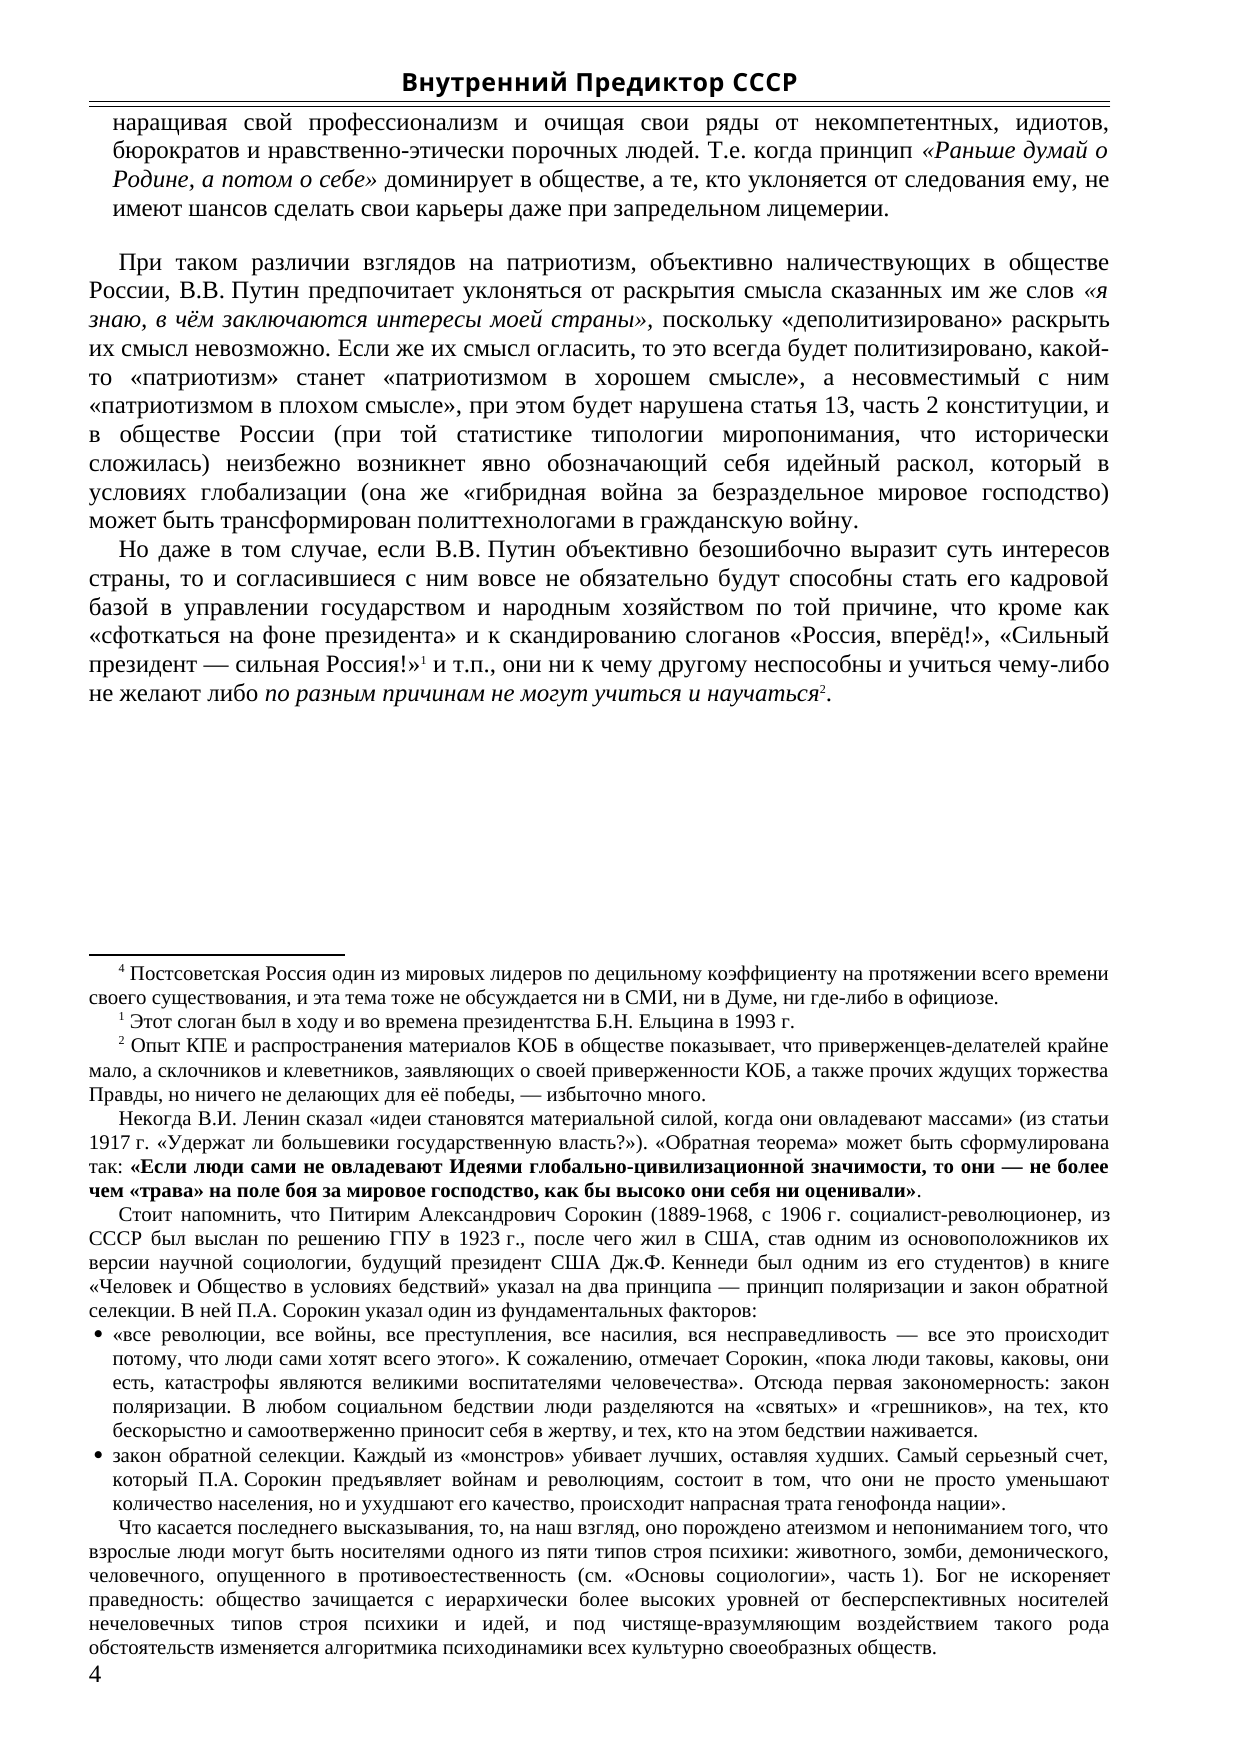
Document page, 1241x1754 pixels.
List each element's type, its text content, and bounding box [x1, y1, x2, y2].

text Что касается последнего высказывания, то, на наш взгляд, оно порождено атеизмом и непониманием того, что взрослые люди могут быть носителями одного из пяти типов строя психики: животного, зомби, демонического, человечного, опущенного в противоестественность (см. «Основы социологии», часть 1). Бог не искореняет праведность: общество зачищается с иерархически более высоких уровней от бесперспективных носителей нечеловечных типов строя психики и идей, и под чистяще-вразумляющим воздействием такого рода обстоятельств изменяется алгоритмика психодинамики всех культурно своеобразных обществ. [89, 1515, 1110, 1659]
list наращивая свой профессионализм и очищая свои ряды от некомпетентных, идиотов, бюрократов и нравственно-этически порочных людей. Т.е. когда принцип «Раньше думай о Родине, а потом о себе» доминирует в обществе, а те, кто уклоняется от следования ему, не имеют шансов сделать свои карьеры даже при запредельном лицемерии. [94, 107, 1110, 222]
text Этот слоган был в ходу и во времена президентства Б.Н. Ельцина в 1993 г. [89, 1009, 1110, 1033]
text Опыт КПЕ и распространения материалов КОБ в обществе показывает, что приверженцев-делателей крайне мало, а склочников и клеветников, заявляющих о своей приверженности КОБ, а также прочих ждущих торжества Правды, но ничего не делающих для её победы, — избыточно много. [89, 1033, 1110, 1106]
text Стоит напомнить, что Питирим Александрович Сорокин (1889-1968, с 1906 г. социалист-революционер, из СССР был выслан по решению ГПУ в 1923 г., после чего жил в США, став одним из основоположников их версии научной социологии, будущий президент США Дж.Ф. Кеннеди был одним из его студентов) в книге «Человек и Общество в условиях бедствий» указал на два принципа — принцип поляризации и закон обратной селекции. В ней П.А. Сорокин указал один из фундаментальных факторов: [89, 1202, 1110, 1322]
text Некогда В.И. Ленин сказал «идеи становятся материальной силой, когда они овладевают массами» (из статьи 1917 г. «Удержат ли большевики государственную власть?»). «Обратная теорема» может быть сформулирована так: «Если люди сами не овладевают Идеями глобально-цивилизационной значимости, то они — не более чем «трава» на поле боя за мировое господство, как бы высоко они себя ни оценивали». [89, 1106, 1110, 1202]
list закон обратной селекции. Каждый из «монстров» убивает лучших, оставляя худших. Самый серьезный счет, который П.А. Сорокин предъявляет войнам и революциям, состоит в том, что они не просто уменьшают количество населения, но и ухудшают его качество, происходит напрасная трата генофонда нации». [94, 1442, 1110, 1515]
list Постсоветская Россия один из мировых лидеров по децильному коэффициенту на протяжении всего времени своего существования, и эта тема тоже не обсуждается ни в СМИ, ни в Думе, ни где-либо в официозе. [89, 961, 1110, 1009]
list «все революции, все войны, все преступления, все насилия, вся несправедливость — все это происходит потому, что люди сами хотят всего этого». К сожалению, отмечает Сорокин, «пока люди таковы, каковы, они есть, катастрофы являются великими воспитателями человечества». Отсюда первая закономерность: закон поляризации. В любом социальном бедствии люди разделяются на «святых» и «грешников», на тех, кто бескорыстно и самоотверженно приносит себя в жертву, и тех, кто на этом бедствии наживается. [94, 1322, 1110, 1442]
text При таком различии взглядов на патриотизм, объективно наличествующих в обществе России, В.В. Путин предпочитает уклоняться от раскрытия смысла сказанных им же слов «я знаю, в чём заключаются интересы моей страны», поскольку «деполитизировано» раскрыть их смысл невозможно. Если же их смысл огласить, то это всегда будет политизировано, какой-то «патриотизм» станет «патриотизмом в хорошем смысле», а несовместимый с ним «патриотизмом в плохом смысле», при этом будет нарушена статья 13, часть 2 конституции, и в обществе России (при той статистике типологии миропонимания, что исторически сложилась) неизбежно возникнет явно обозначающий себя идейный раскол, который в условиях глобализации (она же «гибридная война за безраздельное мировое господство) может быть трансформирован политтехнологами в гражданскую войну. [89, 247, 1110, 534]
text Но даже в том случае, если В.В. Путин объективно безошибочно выразит суть интересов страны, то и согласившиеся с ним вовсе не обязательно будут способны стать его кадровой базой в управлении государством и народным хозяйством по той причине, что кроме как «сфоткаться на фоне президента» и к скандированию слоганов «Россия, вперёд!», «Сильный президент — сильная Россия!» и т.п., они ни к чему другому неспособны и учиться чему-либо не желают либо по разным причинам не могут учиться и научаться. [89, 534, 1110, 707]
